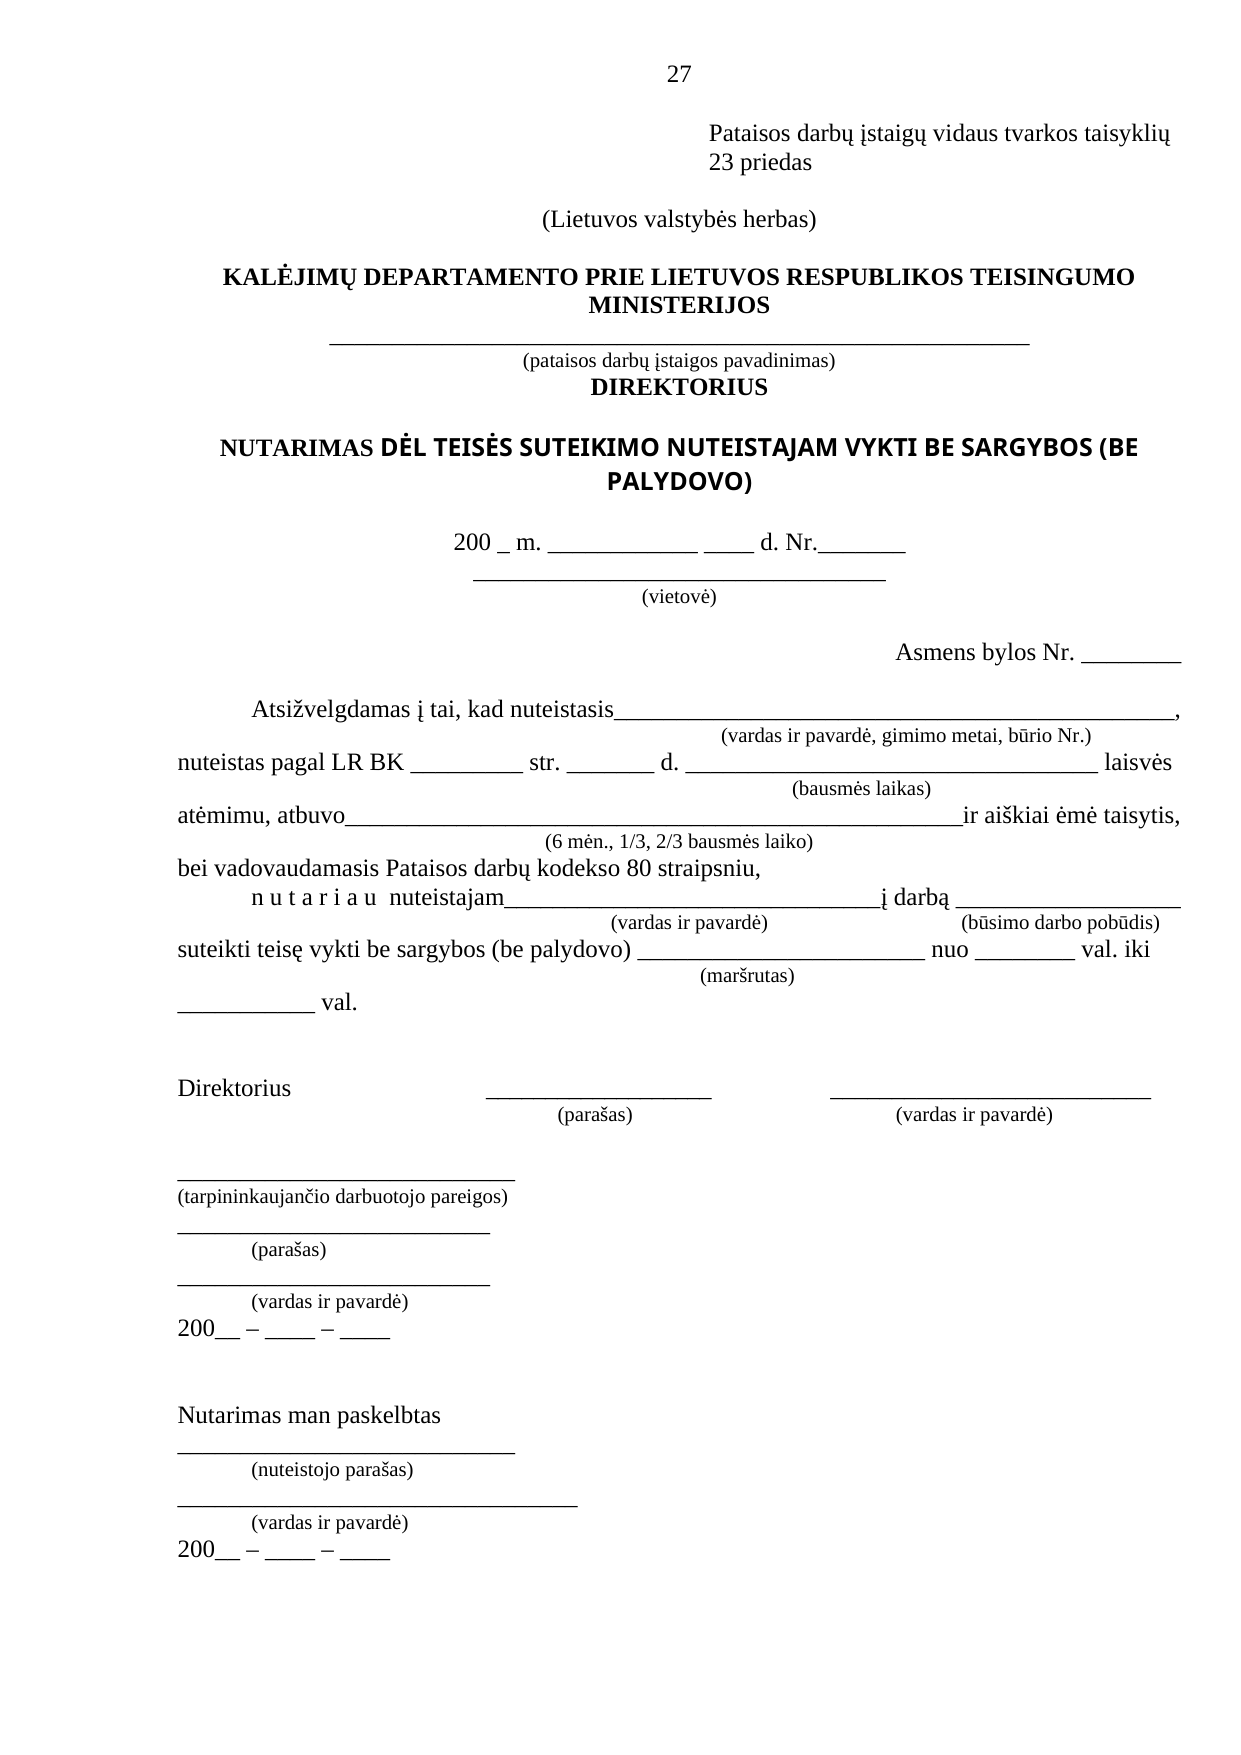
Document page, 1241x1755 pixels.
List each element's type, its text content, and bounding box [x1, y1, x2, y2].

text (vardas ir pavardė) (būsimo darbo pobūdis) [177, 910, 1181, 934]
text 200__ – ____ – ____ [177, 1313, 1181, 1342]
text ___________ val. [177, 987, 1181, 1016]
text _________________________ [177, 1208, 1181, 1237]
text Atsižvelgdamas į tai, kad nuteistasis , [177, 694, 1181, 723]
text NUTARIMAS DĖL TEISĖS SUTEIKIMO NUTEISTAJAM VYKTI BE SARGYBOS (BE PALYDOVO) [177, 430, 1181, 498]
text Pataisos darbų įstaigų vidaus tvarkos taisyklių [709, 118, 1181, 147]
text Nutarimas man paskelbtas [177, 1400, 1181, 1428]
text bei vadovaudamasis Pataisos darbų kodekso 80 straipsniu, [177, 853, 1181, 882]
text suteikti teisę vykti be sargybos (be palydovo) _______________________ nuo ________ val. iki [177, 934, 1181, 963]
text (parašas) [177, 1237, 1181, 1261]
text (6 mėn., 1/3, 2/3 bausmės laiko) [177, 829, 1181, 853]
text 23 priedas [177, 147, 1181, 176]
text (bausmės laikas) [177, 776, 1181, 800]
text (maršrutas) [177, 963, 1181, 987]
text DIREKTORIUS [177, 372, 1181, 401]
text (nuteistojo parašas) [177, 1457, 1181, 1481]
text Asmens bylos Nr. ________ [177, 637, 1181, 666]
text 200__ – ____ – ____ [177, 1534, 1181, 1563]
text KALĖJIMŲ DEPARTAMENTO PRIE LIETUVOS RESPUBLIKOS TEISINGUMO MINISTERIJOS [177, 262, 1181, 319]
text ________________________________________________________ [177, 319, 1181, 348]
text atėmimu, atbuvo ir aiškiai ėmė taisytis, [177, 800, 1181, 829]
text (pataisos darbų įstaigos pavadinimas) [177, 348, 1181, 372]
text (Lietuvos valstybės herbas) [177, 204, 1181, 233]
text (tarpininkaujančio darbuotojo pareigos) [177, 1184, 1181, 1208]
text (vardas ir pavardė) [177, 1510, 1181, 1534]
text (vietovė) [177, 584, 1181, 608]
text (vardas ir pavardė, gimimo metai, būrio Nr.) [177, 723, 1181, 747]
text ___________________________ [177, 1155, 1181, 1184]
text (vardas ir pavardė) [177, 1289, 1181, 1313]
text nutariau nuteistajam į darbą __________________ [177, 882, 1181, 910]
text (parašas) (vardas ir pavardė) [177, 1102, 1181, 1126]
text Direktorius [177, 1073, 1181, 1102]
text 200 _ m. ____________ ____ d. Nr._______ [177, 527, 1181, 555]
text ___________________________ [177, 1428, 1181, 1457]
text _________________________ [177, 1261, 1181, 1289]
text nuteistas pagal LR BK _________ str. _______ d. _________________________________ laisvės [177, 747, 1181, 776]
text _________________________________ [177, 555, 1181, 584]
text ________________________________ [177, 1481, 1181, 1510]
